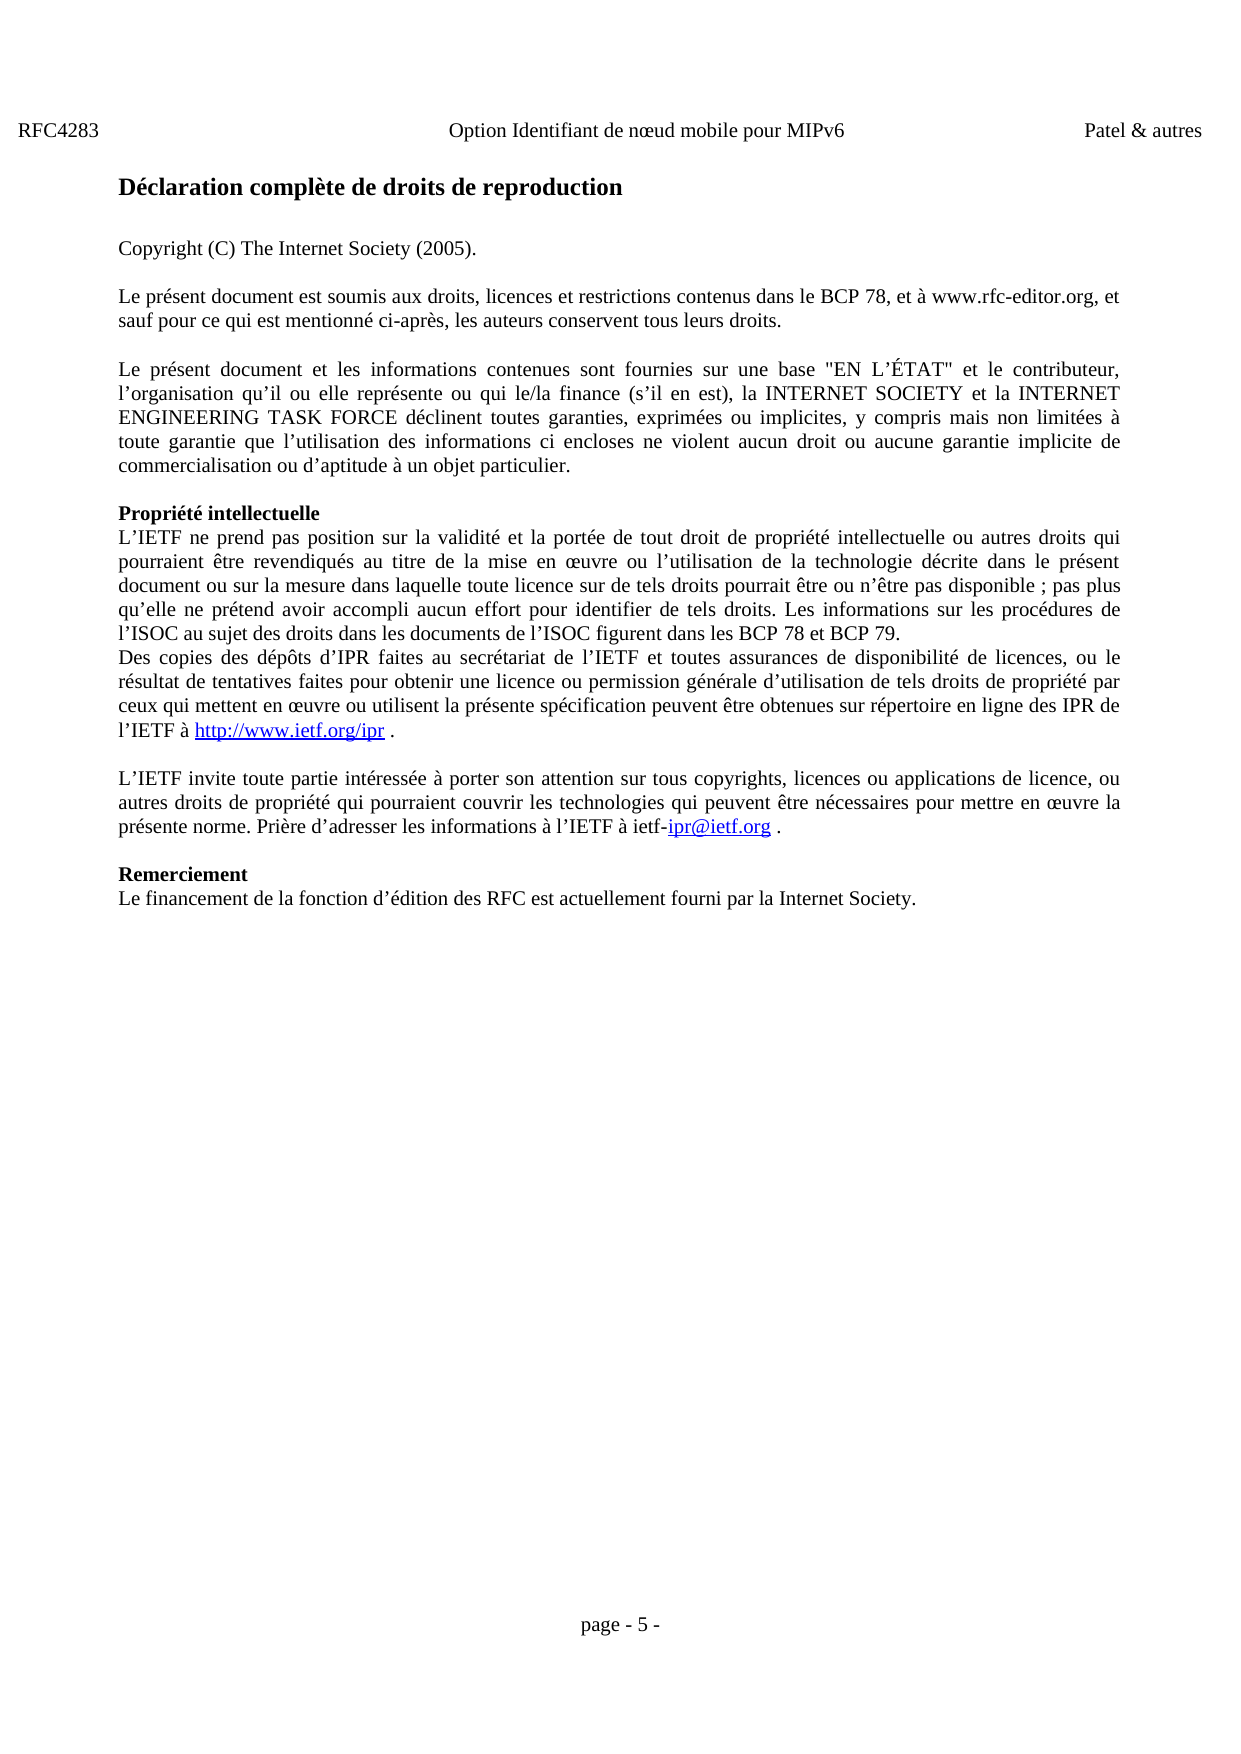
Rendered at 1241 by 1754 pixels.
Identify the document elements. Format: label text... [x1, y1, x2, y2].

text Copyright (C) The Internet Society (2005). [118, 236, 1122, 260]
text Le financement de la fonction d’édition des RFC est actuellement fourni par la Internet Society. [118, 886, 1122, 910]
text Remerciement [118, 862, 1122, 886]
text L’IETF ne prend pas position sur la validité et la portée de tout droit de propriété intellectuelle ou autres droits qui pourraient être revendiqués au titre de la mise en œuvre ou l’utilisation de la technologie décrite dans le présent document ou sur la mesure dans laquelle toute licence sur de tels droits pourrait être ou n’être pas disponible ; pas plus qu’elle ne prétend avoir accompli aucun effort pour identifier de tels droits. Les informations sur les procédures de l’ISOC au sujet des droits dans les documents de l’ISOC figurent dans les BCP 78 et BCP 79. [118, 525, 1122, 645]
subtitle Déclaration complète de droits de reproduction [118, 172, 1122, 200]
text Propriété intellectuelle [118, 501, 1122, 525]
text L’IETF invite toute partie intéressée à porter son attention sur tous copyrights, licences ou applications de licence, ou autres droits de propriété qui pourraient couvrir les technologies qui peuvent être nécessaires pour mettre en œuvre la présente norme. Prière d’adresser les informations à l’IETF à ietf-ipr@ietf.org . [118, 766, 1122, 838]
text Le présent document est soumis aux droits, licences et restrictions contenus dans le BCP 78, et à www.rfc-editor.org, et sauf pour ce qui est mentionné ci-après, les auteurs conservent tous leurs droits. [118, 284, 1122, 332]
text Le présent document et les informations contenues sont fournies sur une base "EN L’ÉTAT" et le contributeur, l’organisation qu’il ou elle représente ou qui le/la finance (s’il en est), la INTERNET SOCIETY et la INTERNET ENGINEERING TASK FORCE déclinent toutes garanties, exprimées ou implicites, y compris mais non limitées à toute garantie que l’utilisation des informations ci encloses ne violent aucun droit ou aucune garantie implicite de commercialisation ou d’aptitude à un objet particulier. [118, 357, 1122, 477]
text Des copies des dépôts d’IPR faites au secrétariat de l’IETF et toutes assurances de disponibilité de licences, ou le résultat de tentatives faites pour obtenir une licence ou permission générale d’utilisation de tels droits de propriété par ceux qui mettent en œuvre ou utilisent la présente spécification peuvent être obtenues sur répertoire en ligne des IPR de l’IETF à http://www.ietf.org/ipr . [118, 645, 1122, 742]
